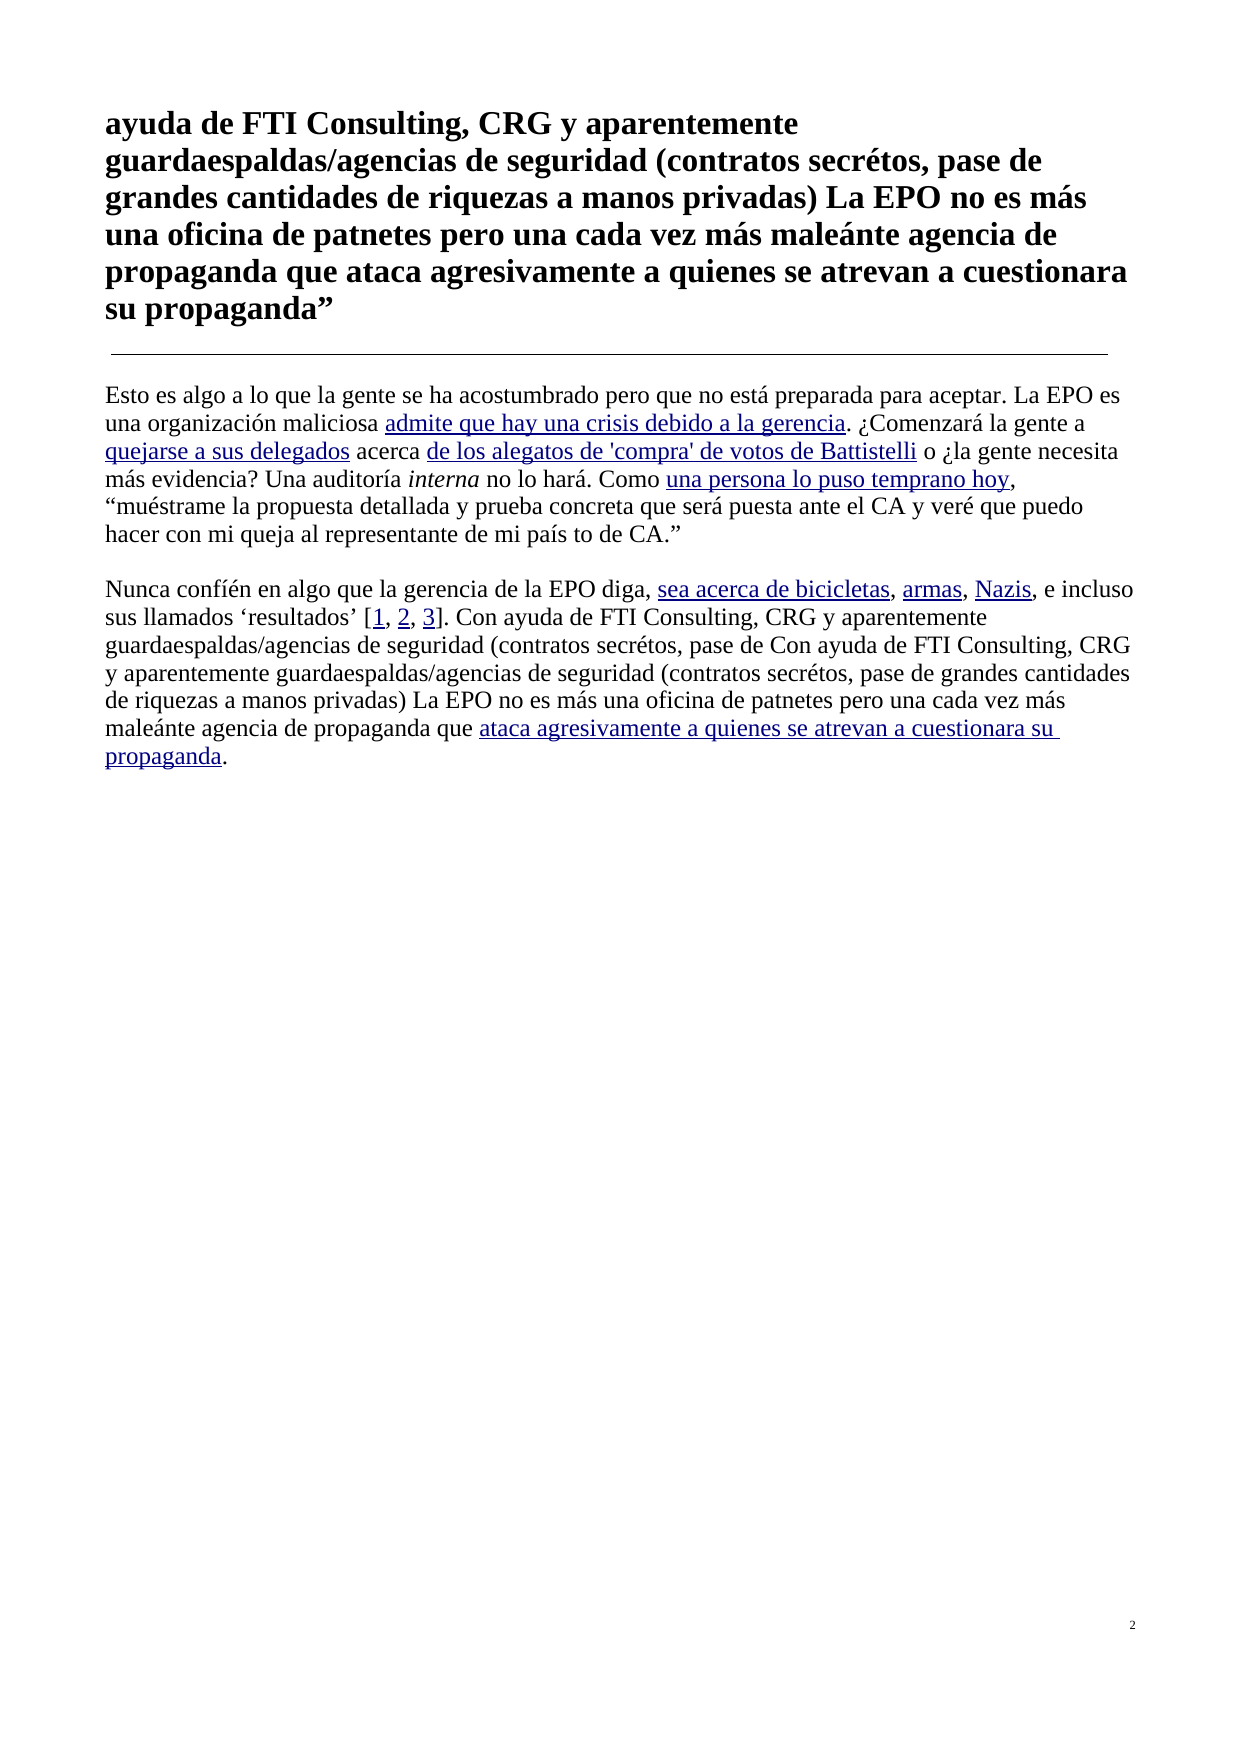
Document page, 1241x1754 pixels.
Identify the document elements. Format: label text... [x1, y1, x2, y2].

text Nunca confíén en algo que la gerencia de la EPO diga, sea acerca de bicicletas, armas, Nazis, e incluso sus llamados ‘resultados’ [1, 2, 3]. Con ayuda de FTI Consulting, CRG y aparentemente guardaespaldas/agencias de seguridad (contratos secrétos, pase de Con ayuda de FTI Consulting, CRG y aparentemente guardaespaldas/agencias de seguridad (contratos secrétos, pase de grandes cantidades de riquezas a manos privadas) La EPO no es más una oficina de patnetes pero una cada vez más maleánte agencia de propaganda que ataca agresivamente a quienes se atrevan a cuestionara su propaganda. [105, 576, 1136, 769]
text ayuda de FTI Consulting, CRG y aparentemente guardaespaldas/agencias de seguridad (contratos secrétos, pase de grandes cantidades de riquezas a manos privadas) La EPO no es más una oficina de patnetes pero una cada vez más maleánte agencia de propaganda que ataca agresivamente a quienes se atrevan a cuestionara su propaganda” [105, 105, 1136, 326]
text Esto es algo a lo que la gente se ha acostumbrado pero que no está preparada para aceptar. La EPO es una organización maliciosa admite que hay una crisis debido a la gerencia. ¿Comenzará la gente a quejarse a sus delegados acerca de los alegatos de 'compra' de votos de Battistelli o ¿la gente necesita más evidencia? Una auditoría interna no lo hará. Como una persona lo puso temprano hoy, “muéstrame la propuesta detallada y prueba concreta que será puesta ante el CA y veré que puedo hacer con mi queja al representante de mi país to de CA.” [105, 382, 1136, 548]
